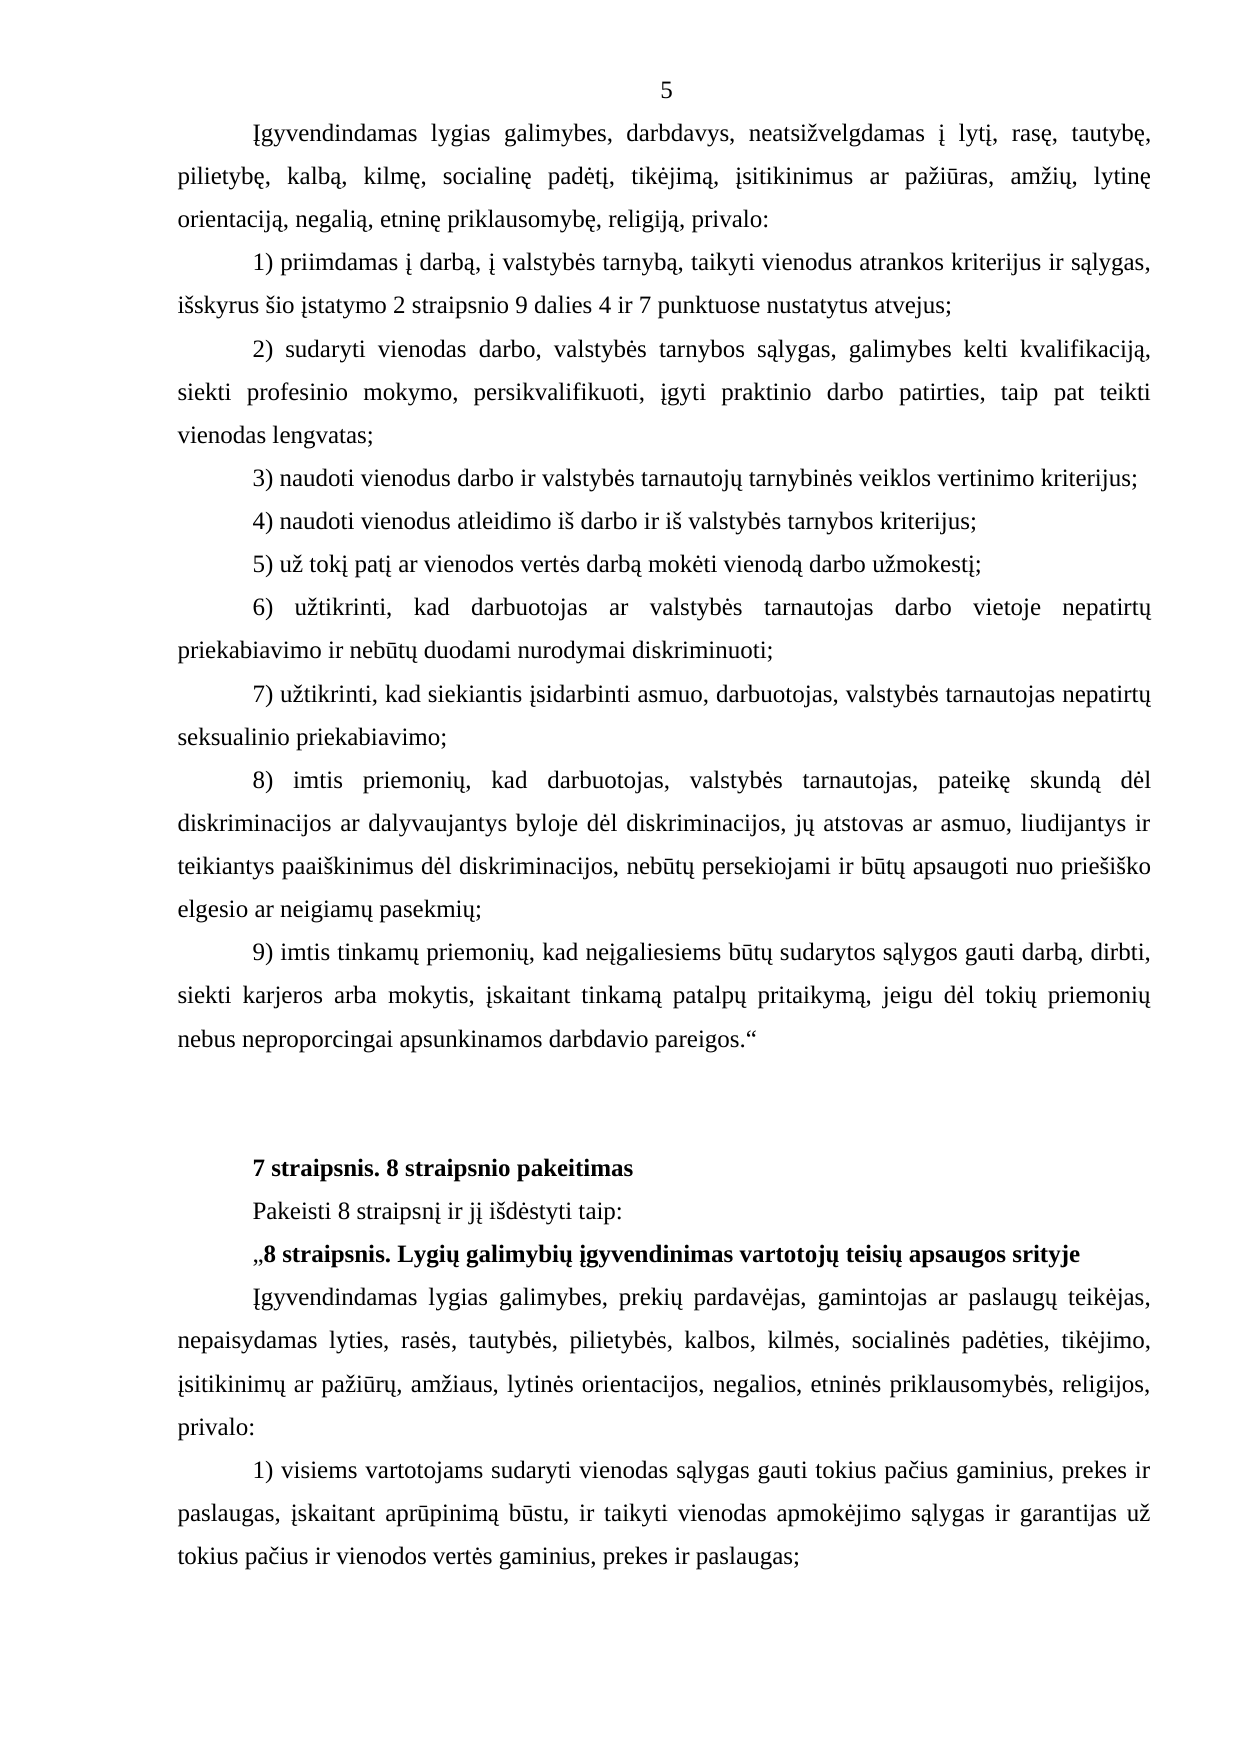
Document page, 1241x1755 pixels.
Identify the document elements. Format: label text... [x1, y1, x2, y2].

text 7 straipsnis. 8 straipsnio pakeitimas [177, 1153, 1152, 1182]
text Įgyvendindamas lygias galimybes, darbdavys, neatsižvelgdamas į lytį, rasę, tautybę, pilietybę, kalbą, kilmę, socialinę padėtį, tikėjimą, įsitikinimus ar pažiūras, amžių, lytinę orientaciją, negalią, etninę priklausomybę, religiją, privalo: [177, 118, 1152, 233]
text 1) priimdamas į darbą, į valstybės tarnybą, taikyti vienodus atrankos kriterijus ir sąlygas, išskyrus šio įstatymo 2 straipsnio 9 dalies 4 ir 7 punktuose nustatytus atvejus; [177, 247, 1152, 319]
text 3) naudoti vienodus darbo ir valstybės tarnautojų tarnybinės veiklos vertinimo kriterijus; [177, 463, 1152, 492]
text Pakeisti 8 straipsnį ir jį išdėstyti taip: [177, 1196, 1152, 1225]
text 2) sudaryti vienodas darbo, valstybės tarnybos sąlygas, galimybes kelti kvalifikaciją, siekti profesinio mokymo, persikvalifikuoti, įgyti praktinio darbo patirties, taip pat teikti vienodas lengvatas; [177, 334, 1152, 449]
text 6) užtikrinti, kad darbuotojas ar valstybės tarnautojas darbo vietoje nepatirtų priekabiavimo ir nebūtų duodami nurodymai diskriminuoti; [177, 592, 1152, 664]
text 4) naudoti vienodus atleidimo iš darbo ir iš valstybės tarnybos kriterijus; [177, 506, 1152, 535]
text 1) visiems vartotojams sudaryti vienodas sąlygas gauti tokius pačius gaminius, prekes ir paslaugas, įskaitant aprūpinimą būstu, ir taikyti vienodas apmokėjimo sąlygas ir garantijas už tokius pačius ir vienodos vertės gaminius, prekes ir paslaugas; [177, 1455, 1152, 1570]
text 8) imtis priemonių, kad darbuotojas, valstybės tarnautojas, pateikę skundą dėl diskriminacijos ar dalyvaujantys byloje dėl diskriminacijos, jų atstovas ar asmuo, liudijantys ir teikiantys paaiškinimus dėl diskriminacijos, nebūtų persekiojami ir būtų apsaugoti nuo priešiško elgesio ar neigiamų pasekmių; [177, 765, 1152, 923]
text 7) užtikrinti, kad siekiantis įsidarbinti asmuo, darbuotojas, valstybės tarnautojas nepatirtų seksualinio priekabiavimo; [177, 679, 1152, 751]
text 5) už tokį patį ar vienodos vertės darbą mokėti vienodą darbo užmokestį; [177, 549, 1152, 578]
text „8 straipsnis. Lygių galimybių įgyvendinimas vartotojų teisių apsaugos srityje [177, 1239, 1152, 1268]
text 9) imtis tinkamų priemonių, kad neįgaliesiems būtų sudarytos sąlygos gauti darbą, dirbti, siekti karjeros arba mokytis, įskaitant tinkamą patalpų pritaikymą, jeigu dėl tokių priemonių nebus neproporcingai apsunkinamos darbdavio pareigos.“ [177, 937, 1152, 1052]
text Įgyvendindamas lygias galimybes, prekių pardavėjas, gamintojas ar paslaugų teikėjas, nepaisydamas lyties, rasės, tautybės, pilietybės, kalbos, kilmės, socialinės padėties, tikėjimo, įsitikinimų ar pažiūrų, amžiaus, lytinės orientacijos, negalios, etninės priklausomybės, religijos, privalo: [177, 1282, 1152, 1441]
